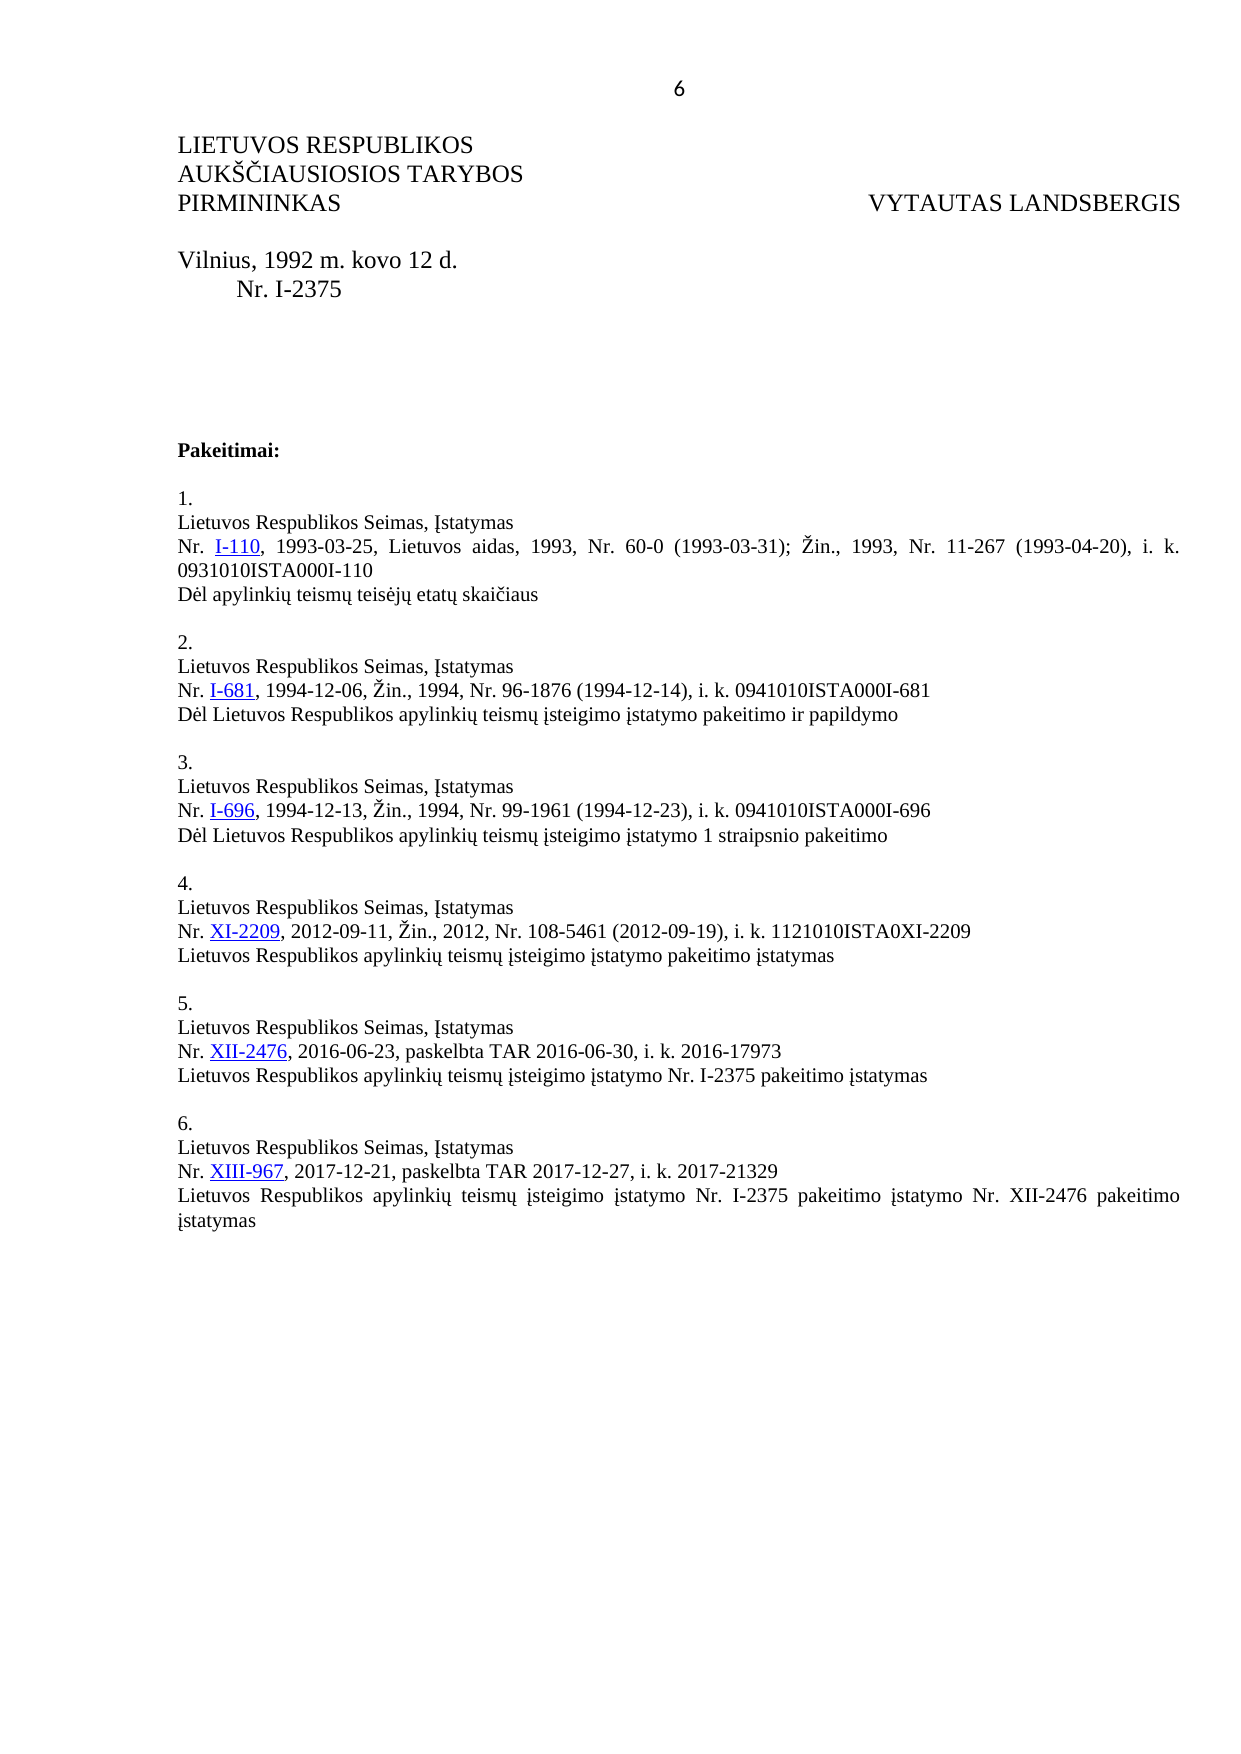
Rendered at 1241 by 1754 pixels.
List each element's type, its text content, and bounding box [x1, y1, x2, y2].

text Nr. XII-2476, 2016-06-23, paskelbta TAR 2016-06-30, i. k. 2016-17973 [177, 1039, 1181, 1063]
text Nr. XI-2209, 2012-09-11, Žin., 2012, Nr. 108-5461 (2012-09-19), i. k. 1121010ISTA0XI-2209 [177, 919, 1181, 943]
text Nr. I-110, 1993-03-25, Lietuvos aidas, 1993, Nr. 60-0 (1993-03-31); Žin., 1993, Nr. 11-267 (1993-04-20), i. k. 0931010ISTA000I-110 [177, 534, 1181, 582]
text Lietuvos Respublikos Seimas, Įstatymas [177, 1135, 1181, 1159]
text Nr. I-696, 1994-12-13, Žin., 1994, Nr. 99-1961 (1994-12-23), i. k. 0941010ISTA000I-696 [177, 798, 1181, 822]
text 5. [177, 991, 1181, 1015]
text Lietuvos Respublikos apylinkių teismų įsteigimo įstatymo Nr. I-2375 pakeitimo įstatymo Nr. XII-2476 pakeitimo įstatymas [177, 1183, 1181, 1232]
text 3. [177, 750, 1181, 774]
text Lietuvos Respublikos Seimas, Įstatymas [177, 895, 1181, 919]
text 1. [177, 486, 1181, 510]
text Lietuvos Respublikos Seimas, Įstatymas [177, 1015, 1181, 1039]
text 2. [177, 630, 1181, 654]
text LIETUVOS RESPUBLIKOS [177, 131, 1181, 159]
text Lietuvos Respublikos Seimas, Įstatymas [177, 510, 1181, 534]
text 4. [177, 871, 1181, 895]
text Lietuvos Respublikos apylinkių teismų įsteigimo įstatymo Nr. I-2375 pakeitimo įstatymas [177, 1063, 1181, 1087]
text Pakeitimai: [177, 437, 1181, 462]
text Nr. I-2375 [177, 274, 1181, 303]
text Dėl Lietuvos Respublikos apylinkių teismų įsteigimo įstatymo 1 straipsnio pakeitimo [177, 822, 1181, 847]
text Lietuvos Respublikos apylinkių teismų įsteigimo įstatymo pakeitimo įstatymas [177, 943, 1181, 967]
text Lietuvos Respublikos Seimas, Įstatymas [177, 774, 1181, 798]
text Lietuvos Respublikos Seimas, Įstatymas [177, 654, 1181, 678]
text PIRMININKAS VYTAUTAS LANDSBERGIS [177, 188, 1181, 217]
text Nr. I-681, 1994-12-06, Žin., 1994, Nr. 96-1876 (1994-12-14), i. k. 0941010ISTA000I-681 [177, 678, 1181, 702]
text AUKŠČIAUSIOSIOS TARYBOS [177, 159, 1181, 188]
text Nr. XIII-967, 2017-12-21, paskelbta TAR 2017-12-27, i. k. 2017-21329 [177, 1159, 1181, 1183]
text Dėl apylinkių teismų teisėjų etatų skaičiaus [177, 582, 1181, 606]
text Dėl Lietuvos Respublikos apylinkių teismų įsteigimo įstatymo pakeitimo ir papildymo [177, 702, 1181, 726]
text 6. [177, 1111, 1181, 1135]
text Vilnius, 1992 m. kovo 12 d. [177, 246, 1181, 274]
